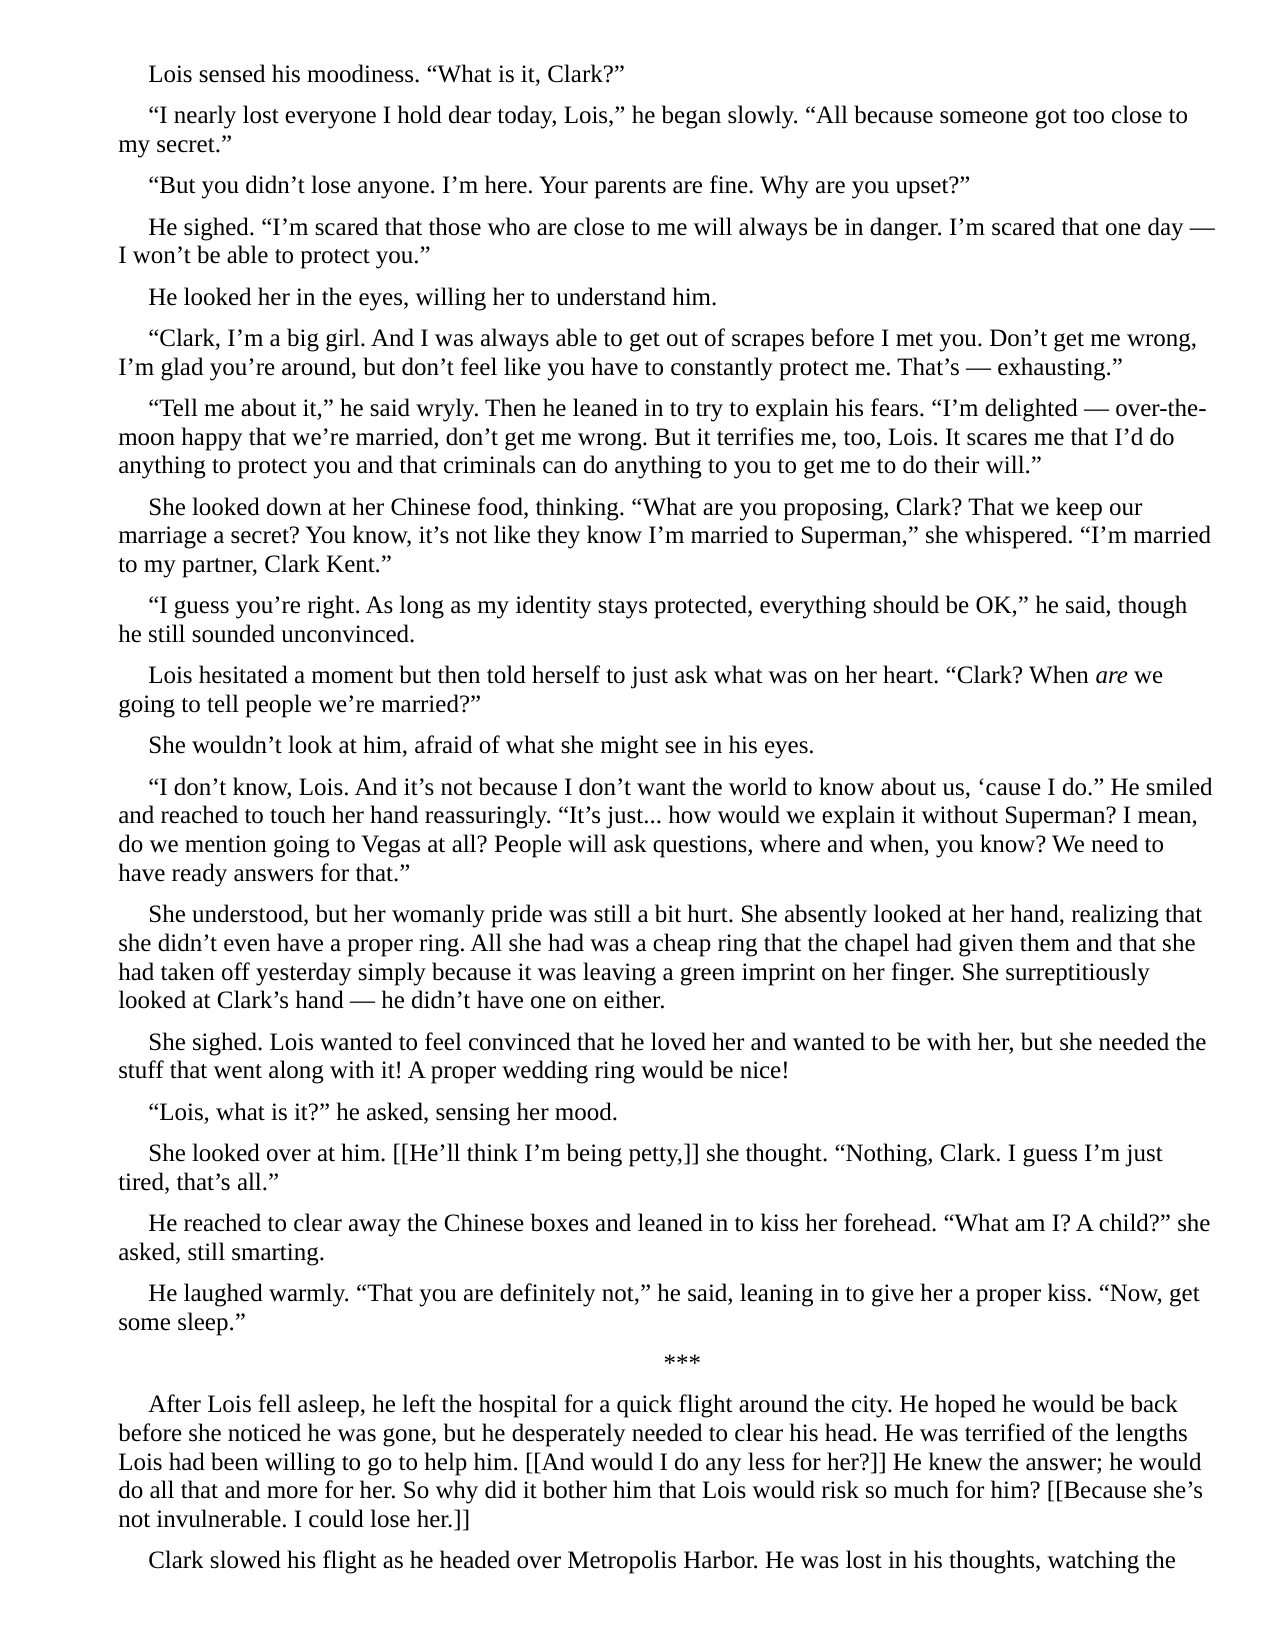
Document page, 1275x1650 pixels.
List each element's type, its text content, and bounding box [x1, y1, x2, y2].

text He reached to clear away the Chinese boxes and leaned in to kiss her forehead. “What am I? A child?” she asked, still smarting. [118, 1208, 1216, 1265]
text “Tell me about it,” he said wryly. Then he leaned in to try to explain his fears. “I’m delighted — over-the-moon happy that we’re married, don’t get me wrong. But it terrifies me, too, Lois. It scares me that I’d do anything to protect you and that criminals can do anything to you to get me to do their will.” [118, 393, 1216, 479]
text Lois hesitated a moment but then told herself to just ask what was on her heart. “Clark? When are we going to tell people we’re married?” [118, 660, 1216, 718]
text “I guess you’re right. As long as my identity stays protected, everything should be OK,” he said, though he still sounded unconvinced. [118, 590, 1216, 648]
text “Clark, I’m a big girl. And I was always able to get out of scrapes before I met you. Don’t get me wrong, I’m glad you’re around, but don’t feel like you have to constantly protect me. That’s — exhausting.” [118, 323, 1216, 380]
text She understood, but her womanly pride was still a bit hurt. She absently looked at her hand, realizing that she didn’t even have a proper ring. All she had was a cheap ring that the chapel had given them and that she had taken off yesterday simply because it was leaving a green imprint on her finger. She surreptitiously looked at Clark’s hand — he didn’t have one on either. [118, 899, 1216, 1014]
text He looked her in the eyes, willing her to understand him. [118, 282, 1216, 310]
text “Lois, what is it?” he asked, sensing her mood. [118, 1097, 1216, 1125]
text Clark slowed his flight as he headed over Metropolis Harbor. He was lost in his thoughts, watching the [118, 1545, 1216, 1574]
text She wouldn’t look at him, afraid of what she might see in his eyes. [118, 730, 1216, 759]
text After Lois fell asleep, he left the hospital for a quick flight around the city. He hoped he would be back before she noticed he was gone, but he desperately needed to clear his head. He was terrified of the lengths Lois had been willing to go to help him. [[And would I do any less for her?]] He knew the answer; he would do all that and more for her. So why did it bother him that Lois would risk so much for him? [[Because she’s not invulnerable. I could lose her.]] [118, 1389, 1216, 1533]
text She sighed. Lois wanted to feel convinced that he loved her and wanted to be with her, but she needed the stuff that went along with it! A proper wedding ring would be nice! [118, 1027, 1216, 1084]
text *** [118, 1348, 1216, 1377]
text “But you didn’t lose anyone. I’m here. Your parents are fine. Why are you upset?” [118, 170, 1216, 199]
text She looked over at him. [[He’ll think I’m being petty,]] she thought. “Nothing, Clark. I guess I’m just tired, that’s all.” [118, 1138, 1216, 1195]
text “I nearly lost everyone I hold dear today, Lois,” he began slowly. “All because someone got too close to my secret.” [118, 100, 1216, 158]
text Lois sensed his moodiness. “What is it, Clark?” [118, 59, 1216, 88]
text He sighed. “I’m scared that those who are close to me will always be in danger. I’m scared that one day — I won’t be able to protect you.” [118, 212, 1216, 269]
text She looked down at her Chinese food, thinking. “What are you proposing, Clark? That we keep our marriage a secret? You know, it’s not like they know I’m married to Superman,” she whispered. “I’m married to my partner, Clark Kent.” [118, 492, 1216, 578]
text He laughed warmly. “That you are definitely not,” he said, leaning in to give her a proper kiss. “Now, get some sleep.” [118, 1278, 1216, 1335]
text “I don’t know, Lois. And it’s not because I don’t want the world to know about us, ‘cause I do.” He smiled and reached to touch her hand reassuringly. “It’s just... how would we explain it without Superman? I mean, do we mention going to Vegas at all? People will ask questions, where and when, you know? We need to have ready answers for that.” [118, 772, 1216, 887]
